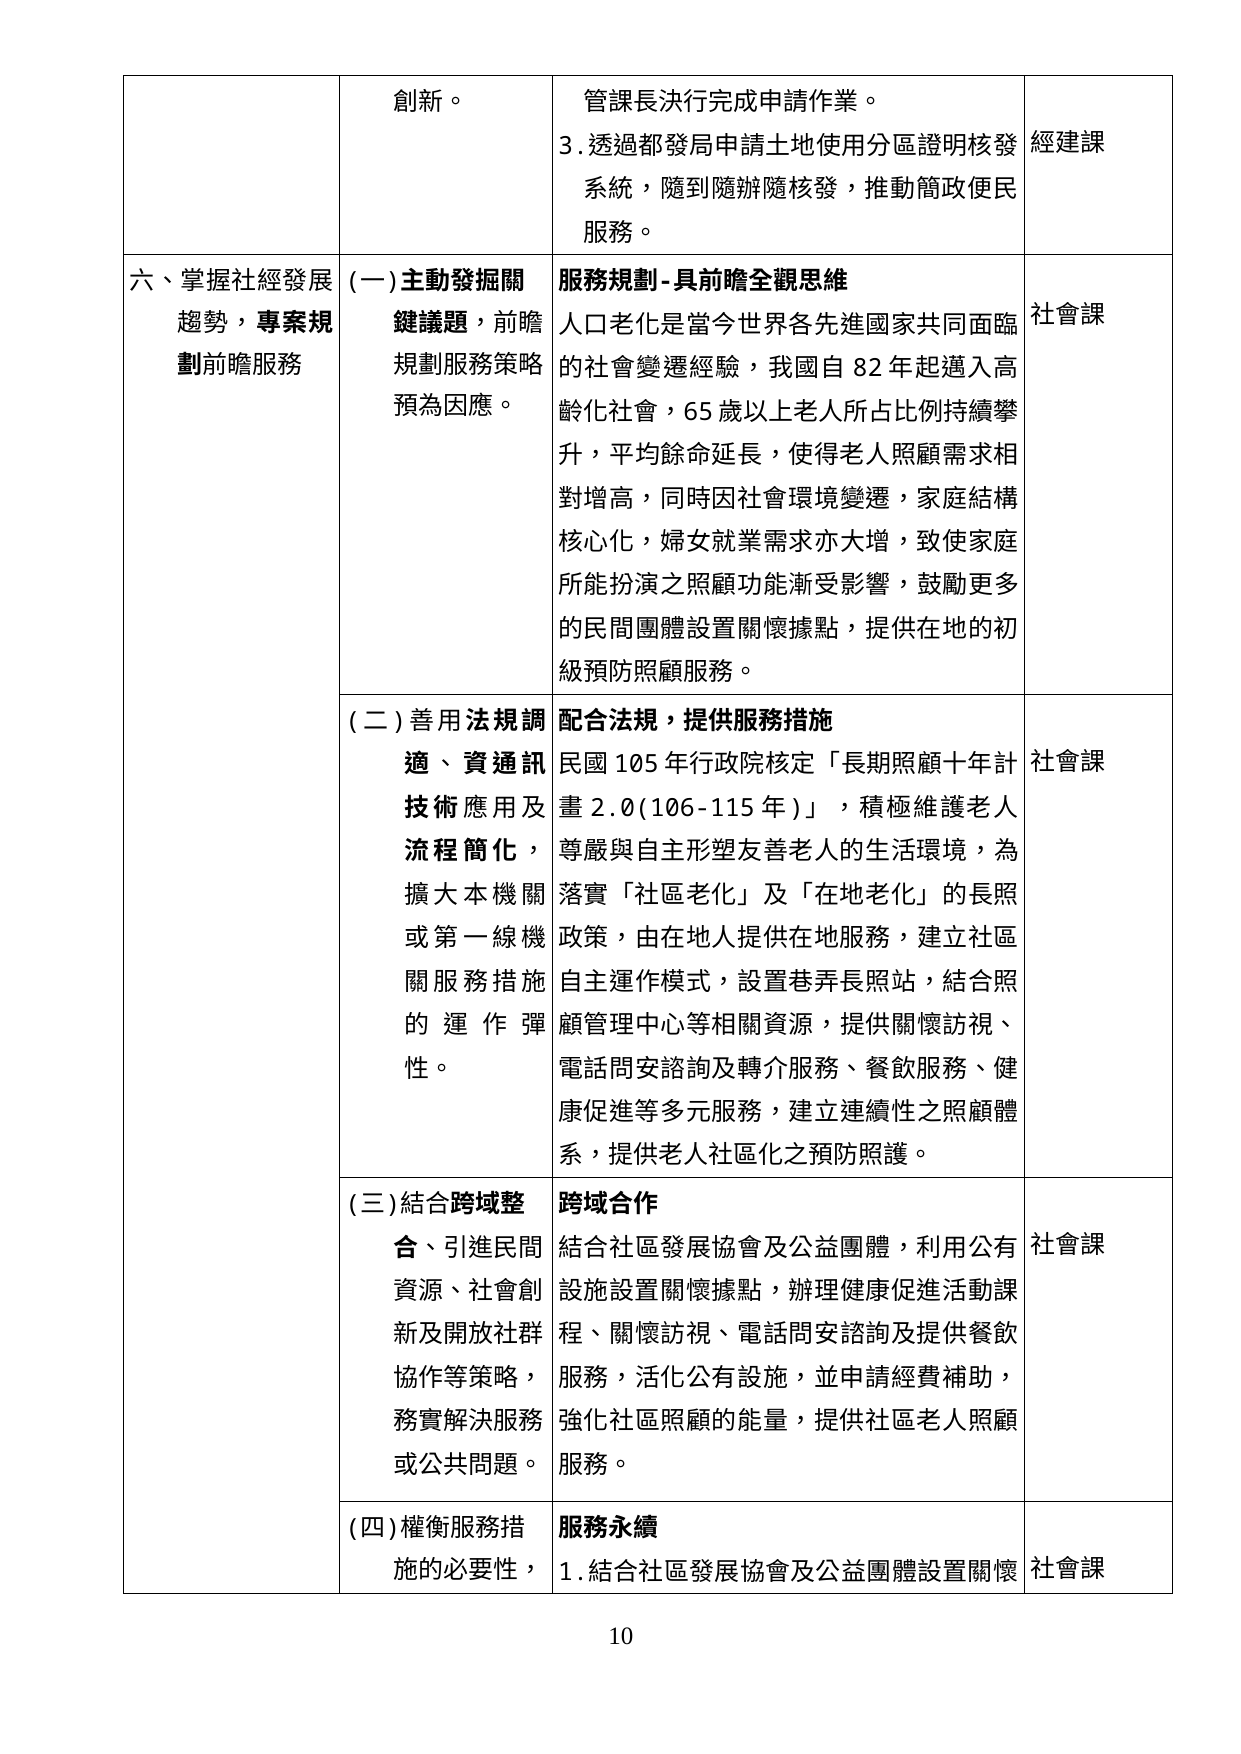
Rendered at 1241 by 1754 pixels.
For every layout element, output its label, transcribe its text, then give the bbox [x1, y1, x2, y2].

table_cell (二)善用法規調適、資通訊技術應用及流程簡化，擴大本機關或第一線機關服務措施的運作彈性。 [340, 695, 552, 1177]
table_cell 社會課 [1025, 1178, 1172, 1501]
table_cell 服務永續 1.結合社區發展協會及公益團體設置關懷 [553, 1502, 1024, 1593]
table_cell 社會課 [1025, 695, 1172, 1177]
table_cell 社會課 [1025, 1502, 1172, 1593]
table_cell 經建課 [1025, 76, 1172, 254]
table_cell 管課長決行完成申請作業。 3.透過都發局申請土地使用分區證明核發系統，隨到隨辦隨核發，推動簡政便民服務。 [553, 76, 1024, 254]
table_cell (三)結合跨域整合、引進民間資源、社會創新及開放社群協作等策略，務實解決服務或公共問題。 [340, 1178, 552, 1501]
table_cell [124, 76, 339, 254]
table_cell 跨域合作 結合社區發展協會及公益團體，利用公有設施設置關懷據點，辦理健康促進活動課程、關懷訪視、電話問安諮詢及提供餐飲服務，活化公有設施，並申請經費補助，強化社區照顧的能量，提供社區老人照顧服務。 [553, 1178, 1024, 1501]
table_cell (一)主動發掘關鍵議題，前瞻規劃服務策略預為因應。 [340, 255, 552, 694]
table_cell 配合法規，提供服務措施 民國105年行政院核定「長期照顧十年計畫2.0(106-115年)」，積極維護老人尊嚴與自主形塑友善老人的生活環境，為落實「社區老化」及「在地老化」的長照政策，由在地人提供在地服務，建立社區自主運作模式，設置巷弄長照站，結合照顧管理中心等相關資源，提供關懷訪視、電話問安諮詢及轉介服務、餐飲服務、健康促進等多元服務，建立連續性之照顧體系，提供老人社區化之預防照護。 [553, 695, 1024, 1177]
table_cell 社會課 [1025, 255, 1172, 694]
table_cell (四)權衡服務措施的必要性， [340, 1502, 552, 1593]
table_cell 創新。 [340, 76, 552, 254]
table_cell 六、掌握社經發展趨勢，專案規劃前瞻服務 [124, 255, 339, 1593]
table_cell 服務規劃-具前瞻全觀思維 人口老化是當今世界各先進國家共同面臨的社會變遷經驗，我國自82年起邁入高齡化社會，65歲以上老人所占比例持續攀升，平均餘命延長，使得老人照顧需求相對增高，同時因社會環境變遷，家庭結構核心化，婦女就業需求亦大增，致使家庭所能扮演之照顧功能漸受影響，鼓勵更多的民間團體設置關懷據點，提供在地的初級預防照顧服務。 [553, 255, 1024, 694]
